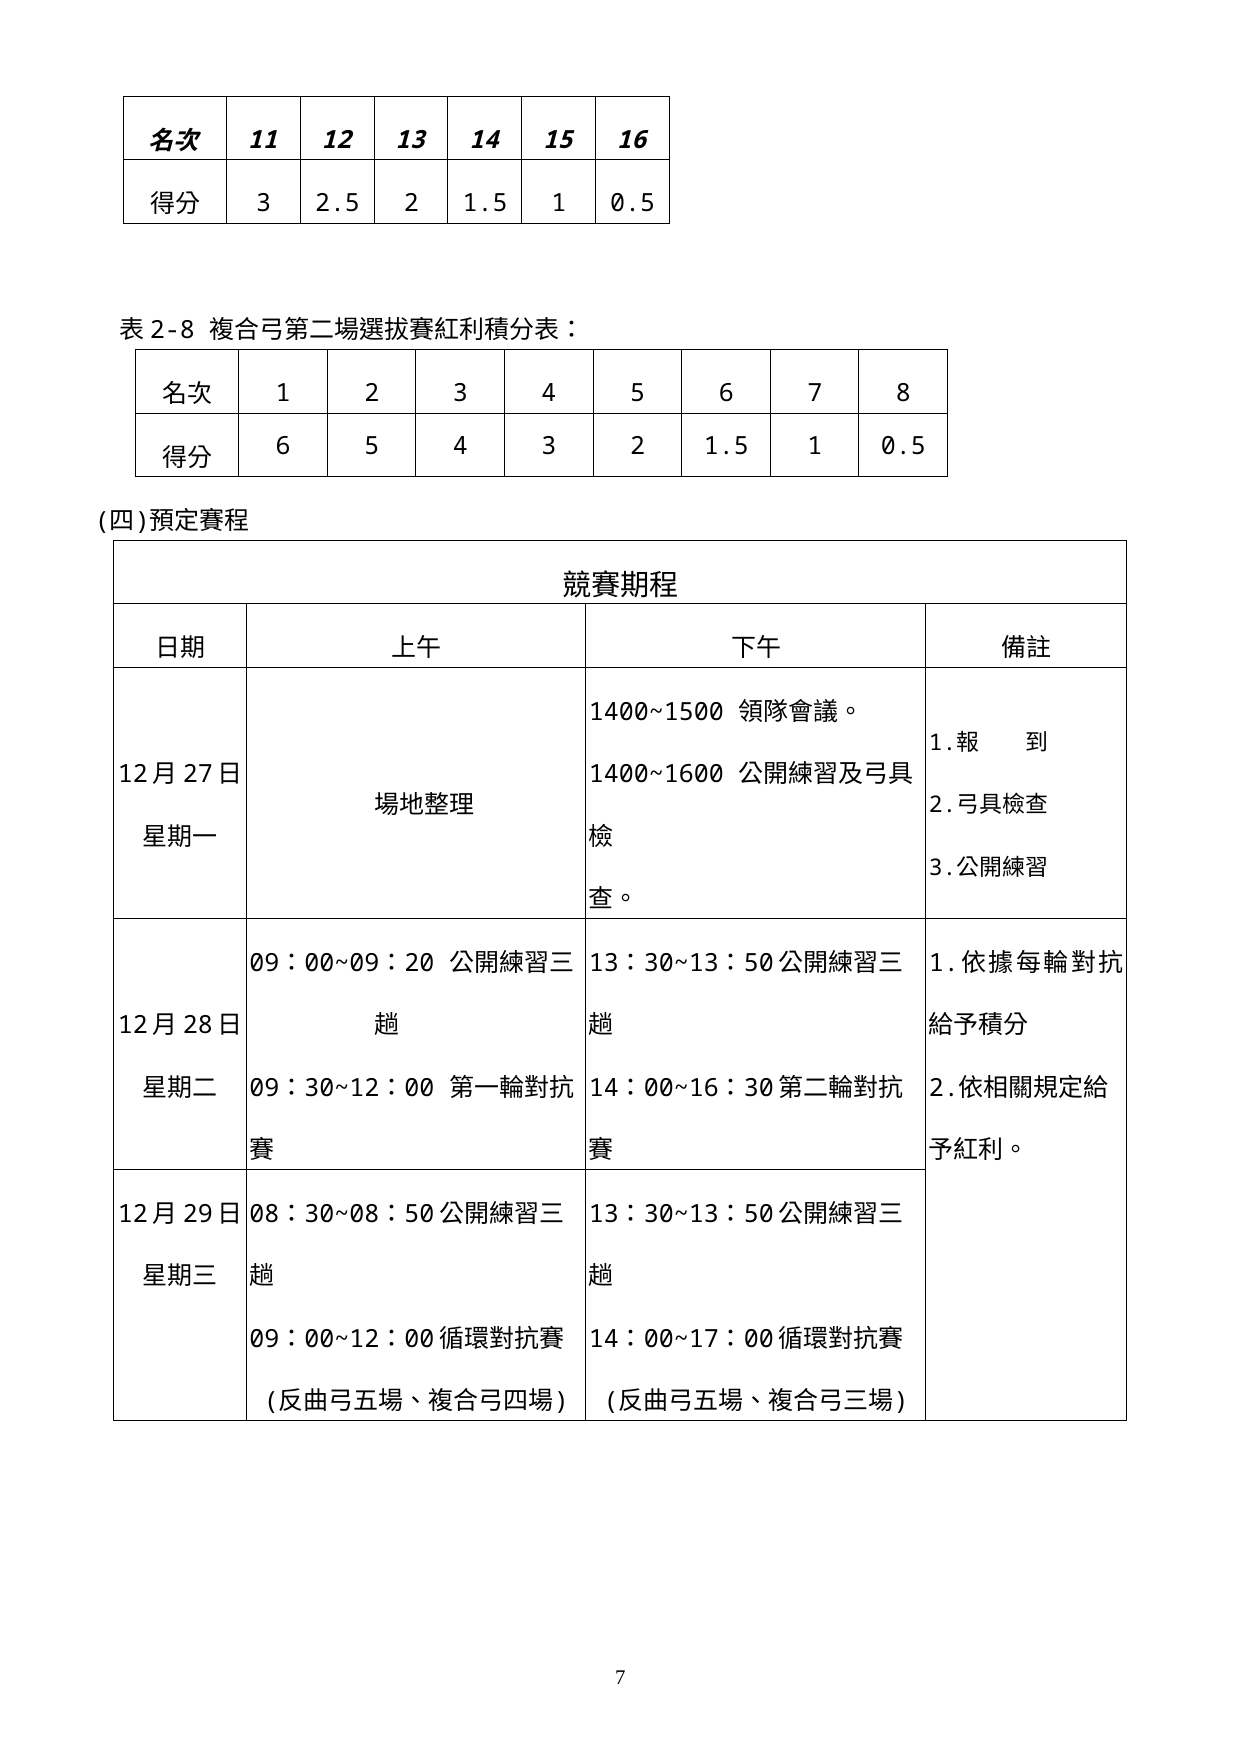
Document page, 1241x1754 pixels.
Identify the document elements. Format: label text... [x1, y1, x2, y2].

table_header 3 [416, 350, 504, 412]
table_header 名次 [136, 350, 238, 412]
table_cell 13 [375, 97, 447, 159]
table_cell 15 [522, 97, 595, 159]
table_header 2 [328, 350, 415, 412]
text (四)預定賽程 [94, 477, 1146, 539]
table_cell 場地整理 [247, 668, 585, 918]
table_cell 11 [227, 97, 300, 159]
table_cell 1400~1500 領隊會議。 1400~1600 公開練習及弓具檢 查。 [586, 668, 925, 918]
table_header 5 [594, 350, 681, 412]
table_cell 備註 [926, 604, 1126, 667]
table_cell [743, 159, 817, 223]
table_cell 2 [594, 414, 681, 476]
table_cell [670, 96, 743, 159]
table_cell [817, 159, 891, 223]
table_cell 1.5 [448, 160, 521, 223]
table_cell 3 [505, 414, 593, 476]
table_cell 3 [227, 160, 300, 223]
table_cell 1.報 到 2.弓具檢查 3.公開練習 [926, 668, 1126, 918]
table_header 競賽期程 [114, 541, 1126, 603]
table_cell 12月28日 星期二 [114, 919, 246, 1169]
table_cell 2 [375, 160, 447, 223]
table_cell 5 [328, 414, 415, 476]
table_cell 09：00~09：20 公開練習三趟 09：30~12：00 第一輪對抗賽 [247, 919, 585, 1169]
table_cell 1 [522, 160, 595, 223]
table_cell [670, 159, 743, 223]
table_cell 名次 [124, 97, 226, 159]
table_cell 1 [771, 414, 858, 476]
text 表2-8 複合弓第二場選拔賽紅利積分表： [94, 286, 1146, 349]
table_header 1 [239, 350, 327, 412]
table_cell 13：30~13：50公開練習三趟 14：00~17：00循環對抗賽 (反曲弓五場、複合弓三場) [586, 1170, 925, 1420]
table_cell 得分 [136, 414, 238, 476]
table_cell [891, 96, 965, 159]
table_header 4 [505, 350, 593, 412]
table_cell 0.5 [859, 414, 947, 476]
table_cell 0.5 [596, 160, 669, 223]
table_cell 13：30~13：50公開練習三趟 14：00~16：30第二輪對抗賽 [586, 919, 925, 1169]
table_cell 1.5 [682, 414, 770, 476]
table_cell 2.5 [301, 160, 374, 223]
table_cell 得分 [124, 160, 226, 223]
table_cell 日期 [114, 604, 246, 667]
table_cell [891, 159, 965, 223]
table_cell 12 [301, 97, 374, 159]
table_cell 上午 [247, 604, 585, 667]
table_cell [743, 96, 817, 159]
table_cell 12月29日 星期三 [114, 1170, 246, 1420]
table_header 6 [682, 350, 770, 412]
table_cell 12月27日 星期一 [114, 668, 246, 918]
table_cell 下午 [586, 604, 925, 667]
table_cell 4 [416, 414, 504, 476]
table_cell [817, 96, 891, 159]
table_cell 1.依據每輪對抗給予積分 2.依相關規定給予紅利。 [926, 919, 1126, 1420]
table_cell 16 [596, 97, 669, 159]
table_cell 14 [448, 97, 521, 159]
table_header 7 [771, 350, 858, 412]
table_header 8 [859, 350, 947, 412]
table_cell 6 [239, 414, 327, 476]
table_cell 08：30~08：50公開練習三趟 09：00~12：00循環對抗賽 (反曲弓五場、複合弓四場) [247, 1170, 585, 1420]
